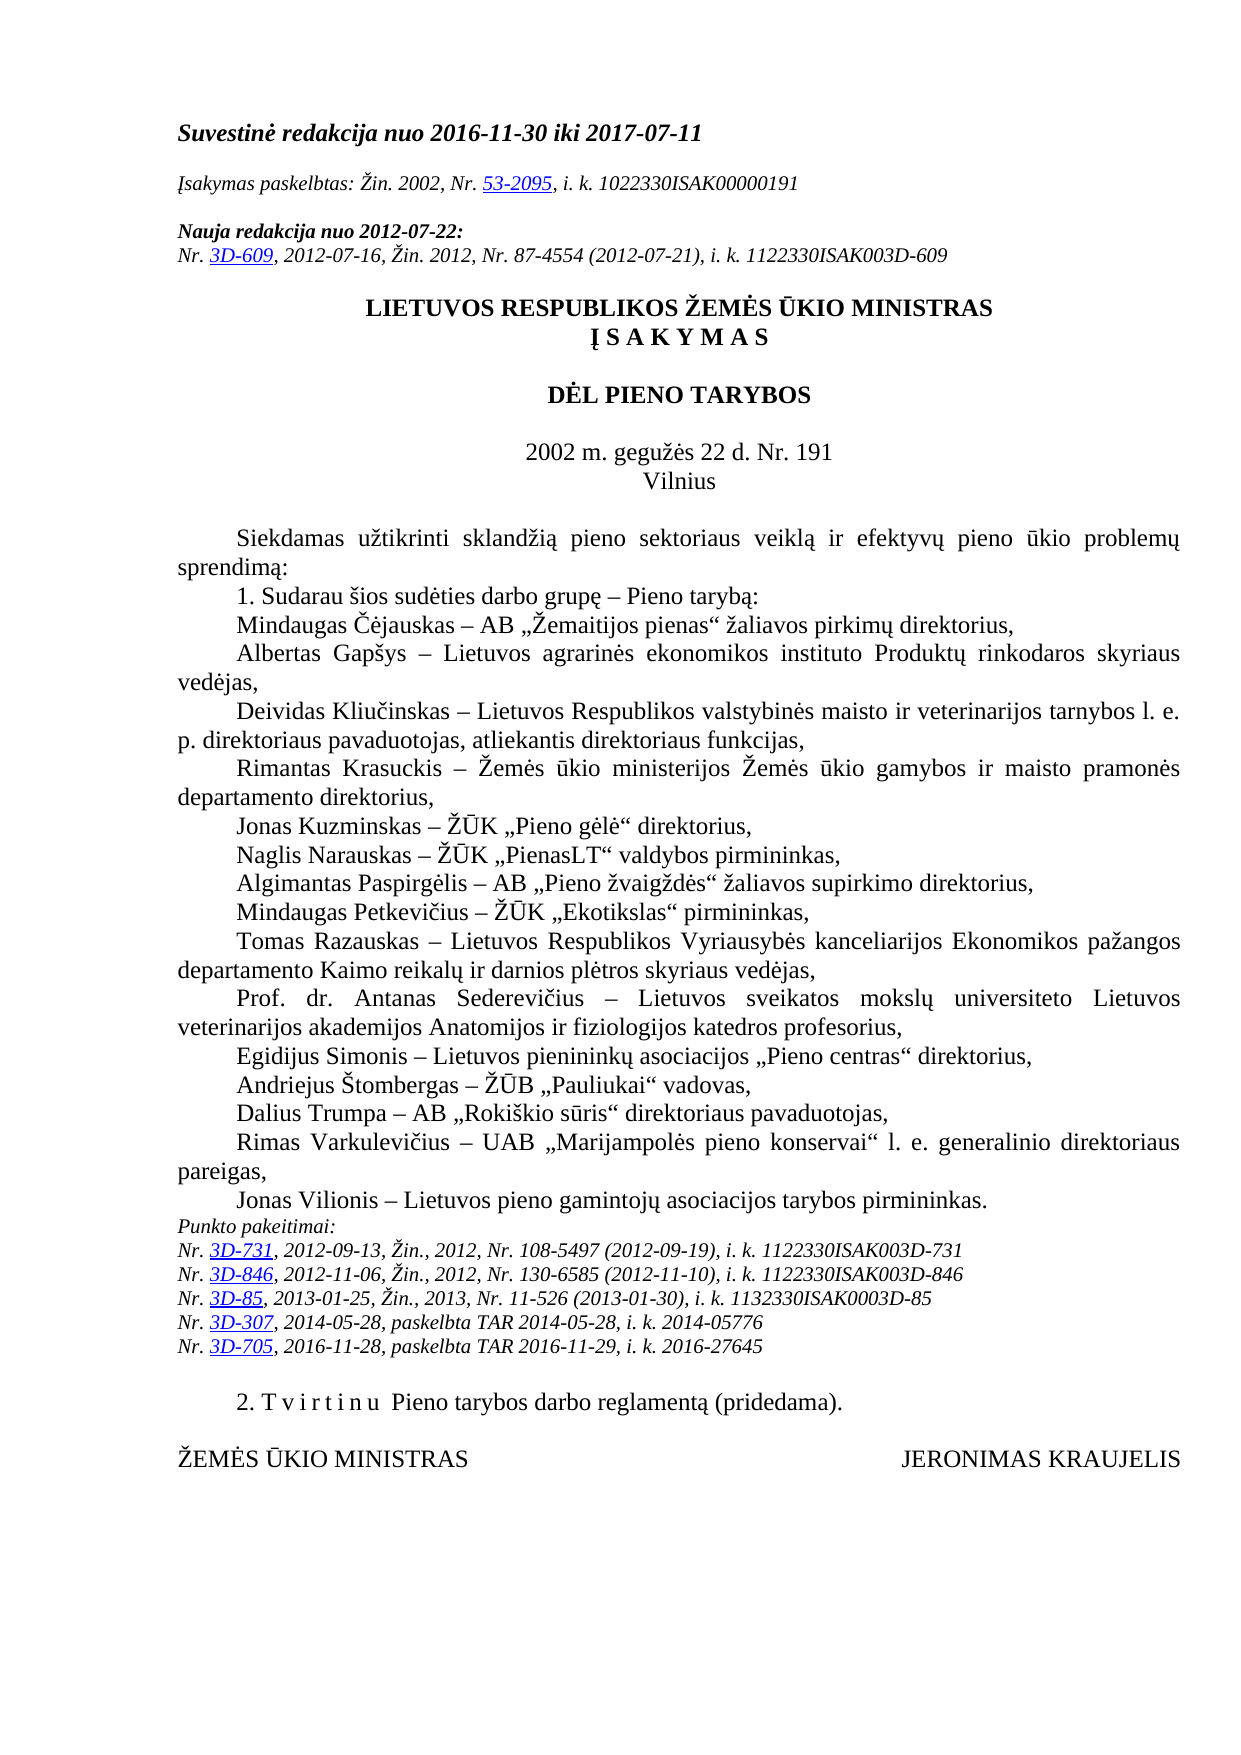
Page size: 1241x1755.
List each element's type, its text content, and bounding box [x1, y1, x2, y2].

text Deividas Kliučinskas – Lietuvos Respublikos valstybinės maisto ir veterinarijos tarnybos l. e. p. direktoriaus pavaduotojas, atliekantis direktoriaus funkcijas, [177, 696, 1181, 753]
text LIETUVOS RESPUBLIKOS ŽEMĖS ŪKIO MINISTRAS [177, 293, 1181, 322]
text Nr. 3D-731, 2012-09-13, Žin., 2012, Nr. 108-5497 (2012-09-19), i. k. 1122330ISAK003D-731 [177, 1238, 1181, 1262]
text Naglis Narauskas – ŽŪK „PienasLT“ valdybos pirmininkas, [177, 840, 1181, 868]
text Jonas Kuzminskas – ŽŪK „Pieno gėlė“ direktorius, [177, 811, 1181, 840]
text Vilnius [177, 466, 1181, 495]
text Punkto pakeitimai: [177, 1213, 1181, 1238]
text Mindaugas Čėjauskas – AB „Žemaitijos pienas“ žaliavos pirkimų direktorius, [177, 610, 1181, 638]
text ĮSAKYMAS [177, 322, 1181, 351]
text Rimas Varkulevičius – UAB „Marijampolės pieno konservai“ l. e. generalinio direktoriaus pareigas, [177, 1127, 1181, 1185]
text Nr. 3D-85, 2013-01-25, Žin., 2013, Nr. 11-526 (2013-01-30), i. k. 1132330ISAK0003D-85 [177, 1286, 1181, 1310]
text Siekdamas užtikrinti sklandžią pieno sektoriaus veiklą ir efektyvų pieno ūkio problemų sprendimą: [177, 523, 1181, 581]
text Jonas Vilionis – Lietuvos pieno gamintojų asociacijos tarybos pirmininkas. [177, 1185, 1181, 1213]
text 2. Tvirtinu Pieno tarybos darbo reglamentą (pridedama). [177, 1387, 1181, 1415]
text Suvestinė redakcija nuo 2016-11-30 iki 2017-07-11 [177, 118, 1181, 147]
text Dalius Trumpa – AB „Rokiškio sūris“ direktoriaus pavaduotojas, [177, 1098, 1181, 1127]
text Nauja redakcija nuo 2012-07-22: [177, 219, 1181, 243]
text Andriejus Štombergas – ŽŪB „Pauliukai“ vadovas, [177, 1070, 1181, 1098]
text Prof. dr. Antanas Sederevičius – Lietuvos sveikatos mokslų universiteto Lietuvos veterinarijos akademijos Anatomijos ir fiziologijos katedros profesorius, [177, 983, 1181, 1041]
text Nr. 3D-705, 2016-11-28, paskelbta TAR 2016-11-29, i. k. 2016-27645 [177, 1334, 1181, 1358]
text 2002 m. gegužės 22 d. Nr. 191 [177, 437, 1181, 466]
text DĖL PIENO TARYBOS [177, 380, 1181, 408]
text 1. Sudarau šios sudėties darbo grupę – Pieno tarybą: [177, 581, 1181, 610]
text ŽEMĖS ŪKIO MINISTRAS JERONIMAS KRAUJELIS [177, 1444, 1181, 1473]
text Nr. 3D-846, 2012-11-06, Žin., 2012, Nr. 130-6585 (2012-11-10), i. k. 1122330ISAK003D-846 [177, 1262, 1181, 1286]
text Nr. 3D-609, 2012-07-16, Žin. 2012, Nr. 87-4554 (2012-07-21), i. k. 1122330ISAK003D-609 [177, 243, 1181, 267]
text Įsakymas paskelbtas: Žin. 2002, Nr. 53-2095, i. k. 1022330ISAK00000191 [177, 171, 1181, 195]
text Mindaugas Petkevičius – ŽŪK „Ekotikslas“ pirmininkas, [177, 897, 1181, 926]
text Algimantas Paspirgėlis – AB „Pieno žvaigždės“ žaliavos supirkimo direktorius, [177, 868, 1181, 897]
text Rimantas Krasuckis – Žemės ūkio ministerijos Žemės ūkio gamybos ir maisto pramonės departamento direktorius, [177, 753, 1181, 811]
text Tomas Razauskas – Lietuvos Respublikos Vyriausybės kanceliarijos Ekonomikos pažangos departamento Kaimo reikalų ir darnios plėtros skyriaus vedėjas, [177, 926, 1181, 983]
text Nr. 3D-307, 2014-05-28, paskelbta TAR 2014-05-28, i. k. 2014-05776 [177, 1310, 1181, 1334]
text Egidijus Simonis – Lietuvos pienininkų asociacijos „Pieno centras“ direktorius, [177, 1041, 1181, 1070]
text Albertas Gapšys – Lietuvos agrarinės ekonomikos instituto Produktų rinkodaros skyriaus vedėjas, [177, 638, 1181, 696]
